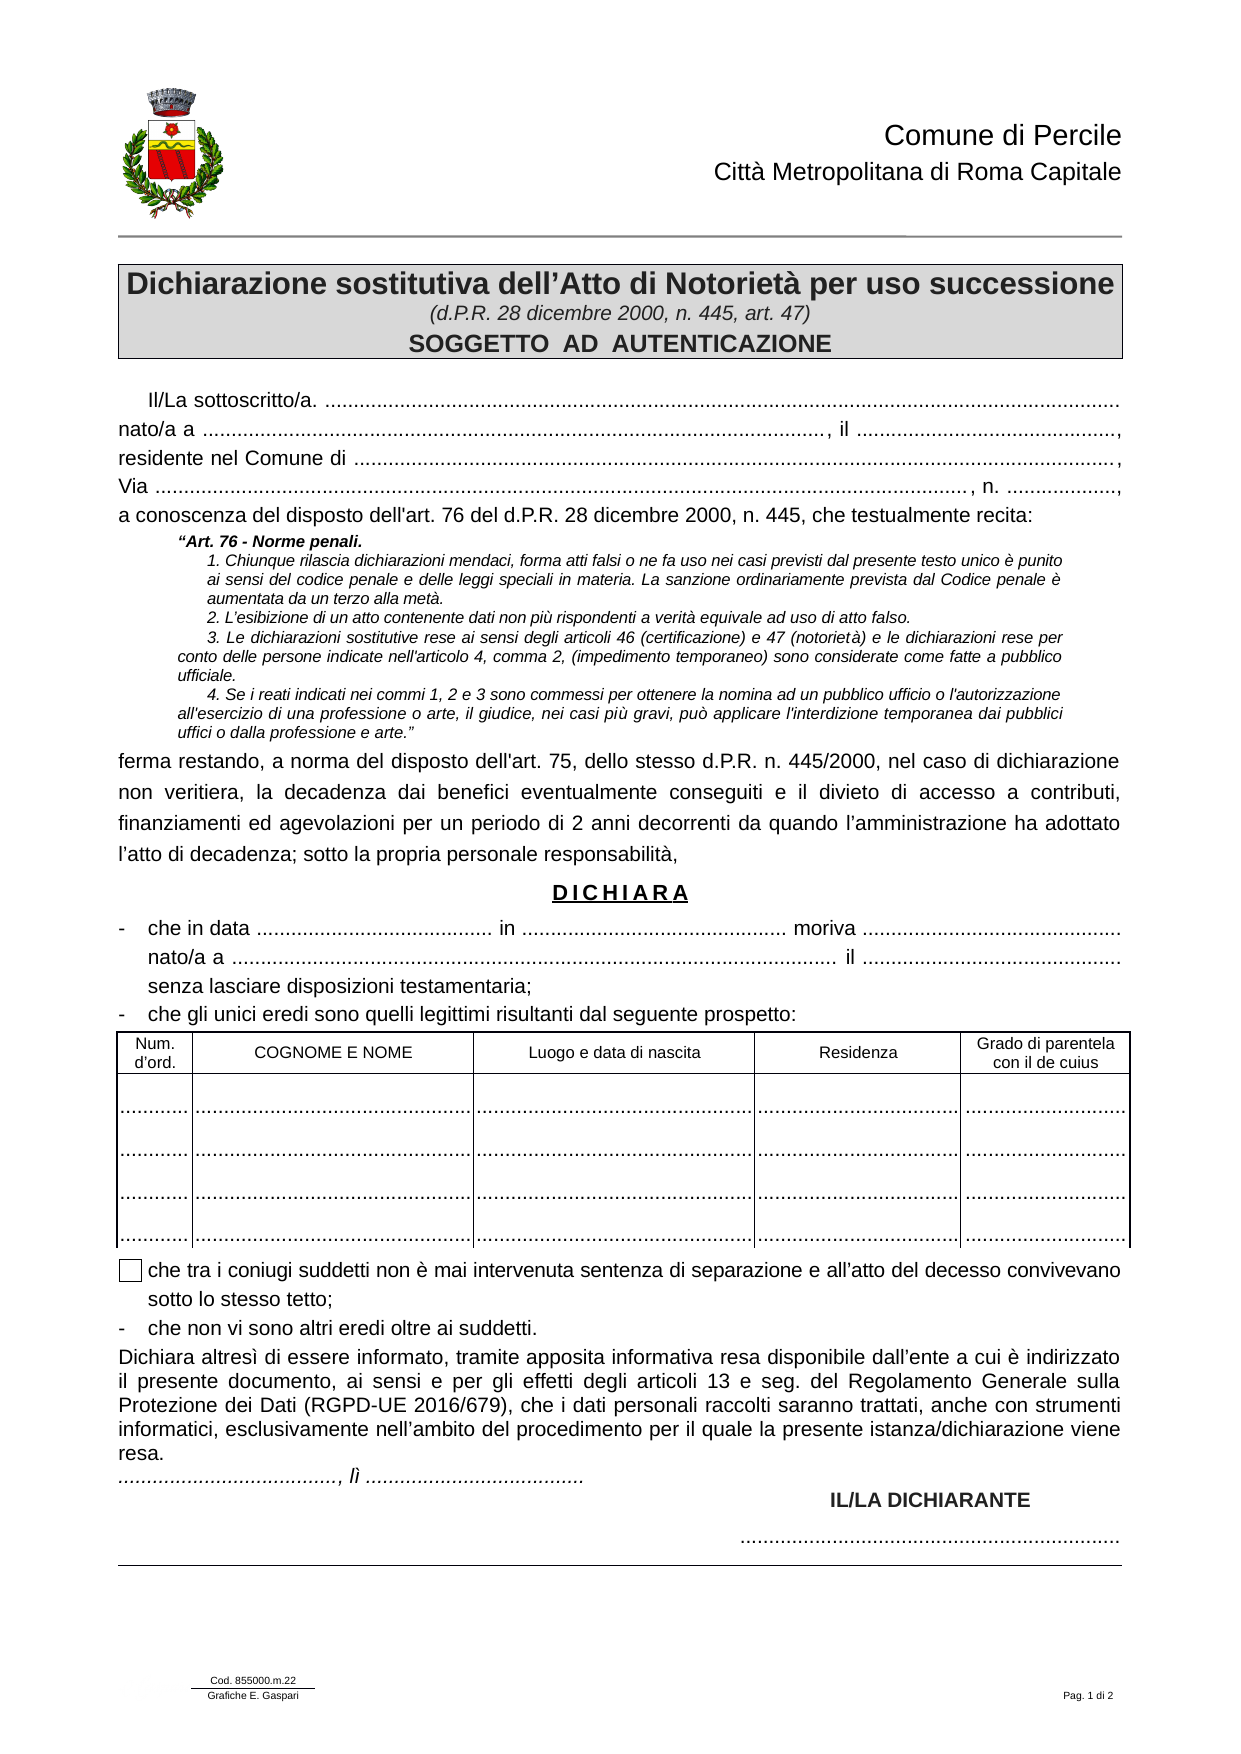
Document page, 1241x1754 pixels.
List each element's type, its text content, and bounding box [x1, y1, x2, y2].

table_header Num. d’ord. [118, 1033, 192, 1072]
text 4. Se i reati indicati nei commi 1, 2 e 3 sono commessi per ottenere la nomina ad un pubblico ufficio o l'autorizzazione all'esercizio di una professione o arte, il giudice, nei casi più gravi, può applicare l'interdizione temporanea dai pubblici uffici o dalla professione e arte.” [177, 685, 1063, 742]
text .................................................................. [738, 1524, 1122, 1548]
text - che in data ......................................... in .............................................. moriva ............................................. nato/a a ......................................................................................................... il ............................................. senza lasciare disposizioni testamentaria; [118, 916, 1122, 997]
table_header Residenza [755, 1033, 960, 1072]
text Comune di Percile [224, 118, 1122, 152]
text Dichiara altresì di essere informato, tramite apposita informativa resa disponibile dall’ente a cui è indirizzato il presente documento, ai sensi e per gli effetti degli articoli 13 e seg. del Regolamento Generale sulla Protezione dei Dati (RGPD-UE 2016/679), che i dati personali raccolti saranno trattati, anche con strumenti informatici, esclusivamente nell’ambito del procedimento per il quale la presente istanza/dichiarazione viene resa. [118, 1344, 1122, 1464]
text “Art. 76 - Norme penali. [177, 532, 1063, 551]
text ferma restando, a norma del disposto dell'art. 75, dello stesso d.P.R. n. 445/2000, nel caso di dichiarazione non veritiera, la decadenza dai benefici eventualmente conseguiti e il divieto di accesso a contributi, finanziamenti ed agevolazioni per un periodo di 2 anni decorrenti da quando l’amministrazione ha adottato l’atto di decadenza; sotto la propria personale responsabilità, [118, 749, 1122, 866]
table_header Grado di parentela con il de cuius [961, 1033, 1129, 1072]
table_cell ................................................ ................................................ ................................................ ................................................ [193, 1074, 473, 1248]
text ......................................, lì ...................................... [118, 1464, 1122, 1488]
text Il/La sottoscritto/a. .......................................................................................................................................... nato/a a ............................................................................................................, il ............................................., residente nel Comune di ...................................................................................................................................., Via ............................................................................................................................................., n. ..................., a conoscenza del disposto dell'art. 76 del d.P.R. 28 dicembre 2000, n. 445, che testualmente recita: [118, 388, 1122, 527]
text Città Metropolitana di Roma Capitale [224, 157, 1122, 185]
table_header COGNOME E NOME [193, 1033, 473, 1072]
text - che gli unici eredi sono quelli legittimi risultanti dal seguente prospetto: [118, 1002, 1122, 1026]
picture [122, 87, 224, 219]
text 2. L’esibizione di un atto contenente dati non più rispondenti a verità equivale ad uso di atto falso. [207, 608, 1063, 627]
table_header Dichiarazione sostitutiva dell’Atto di Notorietà per uso successione (d.P.R. 28 dicembre 2000, n. 445, art. 47) SOGGETTO AD AUTENTICAZIONE [119, 265, 1122, 358]
table_cell ............ ............ ............ ............ [118, 1074, 192, 1248]
table_header Luogo e data di nascita [474, 1033, 754, 1072]
text DICHIARA [118, 879, 1122, 905]
table_cell ................................... ................................... ................................... ................................... [755, 1074, 960, 1248]
text IL/LA DICHIARANTE [738, 1488, 1122, 1512]
text 1. Chiunque rilascia dichiarazioni mendaci, forma atti falsi o ne fa uso nei casi previsti dal presente testo unico è punito ai sensi del codice penale e delle leggi speciali in materia. La sanzione ordinariamente prevista dal Codice penale è aumentata da un terzo alla metà. [207, 551, 1063, 608]
table_cell ............................ ............................ ............................ ............................ [961, 1074, 1129, 1248]
table_cell ................................................ ................................................ ................................................ ................................................ [474, 1074, 754, 1248]
text 3. Le dichiarazioni sostitutive rese ai sensi degli articoli 46 (certificazione) e 47 (notorietà) e le dichiarazioni rese per conto delle persone indicate nell'articolo 4, comma 2, (impedimento temporaneo) sono considerate come fatte a pubblico ufficiale. [177, 627, 1063, 685]
text che tra i coniugi suddetti non è mai intervenuta sentenza di separazione e all’atto del decesso convivevano sotto lo stesso tetto; [118, 1258, 1122, 1311]
text - che non vi sono altri eredi oltre ai suddetti. [118, 1316, 1122, 1340]
